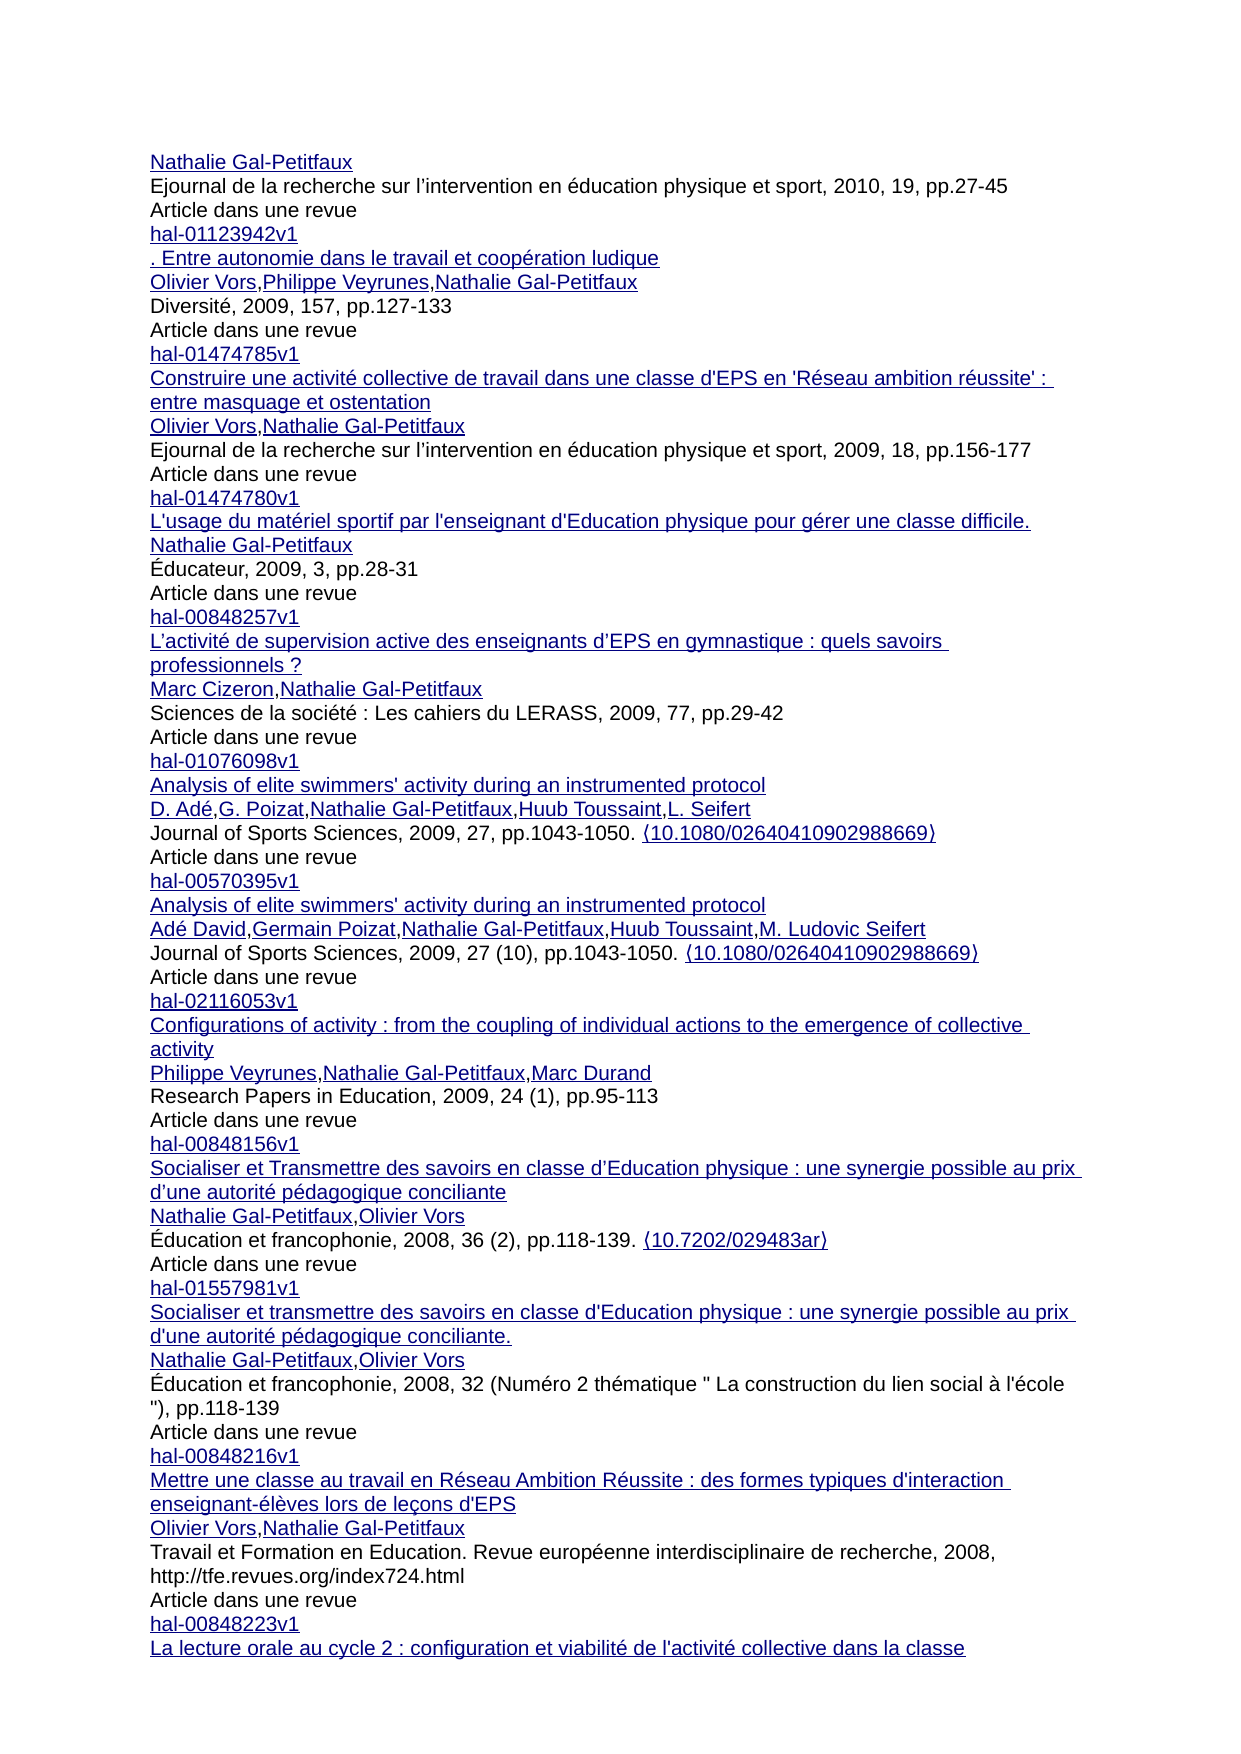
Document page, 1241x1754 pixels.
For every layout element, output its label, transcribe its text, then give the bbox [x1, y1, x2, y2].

table_cell Socialiser et transmettre des savoirs en classe d'Education physique : une synergie possible au prix d'une autorité pédagogique conciliante. Nathalie Gal-Petitfaux,Olivier Vors Éducation et francophonie, 2008, 32 (Numéro 2 thématique " La construction du lien social à l'école "), pp.118-139 Article dans une revue hal-00848216v1 [150, 1300, 1090, 1468]
table_cell Mettre une classe au travail en Réseau Ambition Réussite : des formes typiques d'interaction enseignant-élèves lors de leçons d'EPS Olivier Vors,Nathalie Gal-Petitfaux Travail et Formation en Education. Revue européenne interdisciplinaire de recherche, 2008, http://tfe.revues.org/index724.html Article dans une revue hal-00848223v1 [150, 1468, 1090, 1635]
table_cell La lecture orale au cycle 2 : configuration et viabilité de l'activité collective dans la classe [150, 1635, 1090, 1659]
table_cell Nathalie Gal-Petitfaux Ejournal de la recherche sur l’intervention en éducation physique et sport, 2010, 19, pp.27-45 Article dans une revue hal-01123942v1 [150, 150, 1090, 246]
table_cell Construire une activité collective de travail dans une classe d'EPS en 'Réseau ambition réussite' : entre masquage et ostentation Olivier Vors,Nathalie Gal-Petitfaux Ejournal de la recherche sur l’intervention en éducation physique et sport, 2009, 18, pp.156-177 Article dans une revue hal-01474780v1 [150, 366, 1090, 509]
table_cell . Entre autonomie dans le travail et coopération ludique Olivier Vors,Philippe Veyrunes,Nathalie Gal-Petitfaux Diversité, 2009, 157, pp.127-133 Article dans une revue hal-01474785v1 [150, 246, 1090, 366]
table_cell Socialiser et Transmettre des savoirs en classe d’Education physique : une synergie possible au prix d’une autorité pédagogique conciliante Nathalie Gal-Petitfaux,Olivier Vors Éducation et francophonie, 2008, 36 (2), pp.118-139. ⟨10.7202/029483ar⟩ Article dans une revue hal-01557981v1 [150, 1156, 1090, 1300]
table_cell Analysis of elite swimmers' activity during an instrumented protocol D. Adé,G. Poizat,Nathalie Gal-Petitfaux,Huub Toussaint,L. Seifert Journal of Sports Sciences, 2009, 27, pp.1043-1050. ⟨10.1080/02640410902988669⟩ Article dans une revue hal-00570395v1 [150, 773, 1090, 893]
table_cell L’activité de supervision active des enseignants d’EPS en gymnastique : quels savoirs professionnels ? Marc Cizeron,Nathalie Gal-Petitfaux Sciences de la société : Les cahiers du LERASS, 2009, 77, pp.29-42 Article dans une revue hal-01076098v1 [150, 629, 1090, 773]
table_cell Analysis of elite swimmers' activity during an instrumented protocol Adé David,Germain Poizat,Nathalie Gal-Petitfaux,Huub Toussaint,M. Ludovic Seifert Journal of Sports Sciences, 2009, 27 (10), pp.1043-1050. ⟨10.1080/02640410902988669⟩ Article dans une revue hal-02116053v1 [150, 893, 1090, 1012]
table_cell L'usage du matériel sportif par l'enseignant d'Education physique pour gérer une classe difficile. Nathalie Gal-Petitfaux Éducateur, 2009, 3, pp.28-31 Article dans une revue hal-00848257v1 [150, 509, 1090, 629]
table_cell Configurations of activity : from the coupling of individual actions to the emergence of collective activity Philippe Veyrunes,Nathalie Gal-Petitfaux,Marc Durand Research Papers in Education, 2009, 24 (1), pp.95-113 Article dans une revue hal-00848156v1 [150, 1013, 1090, 1156]
